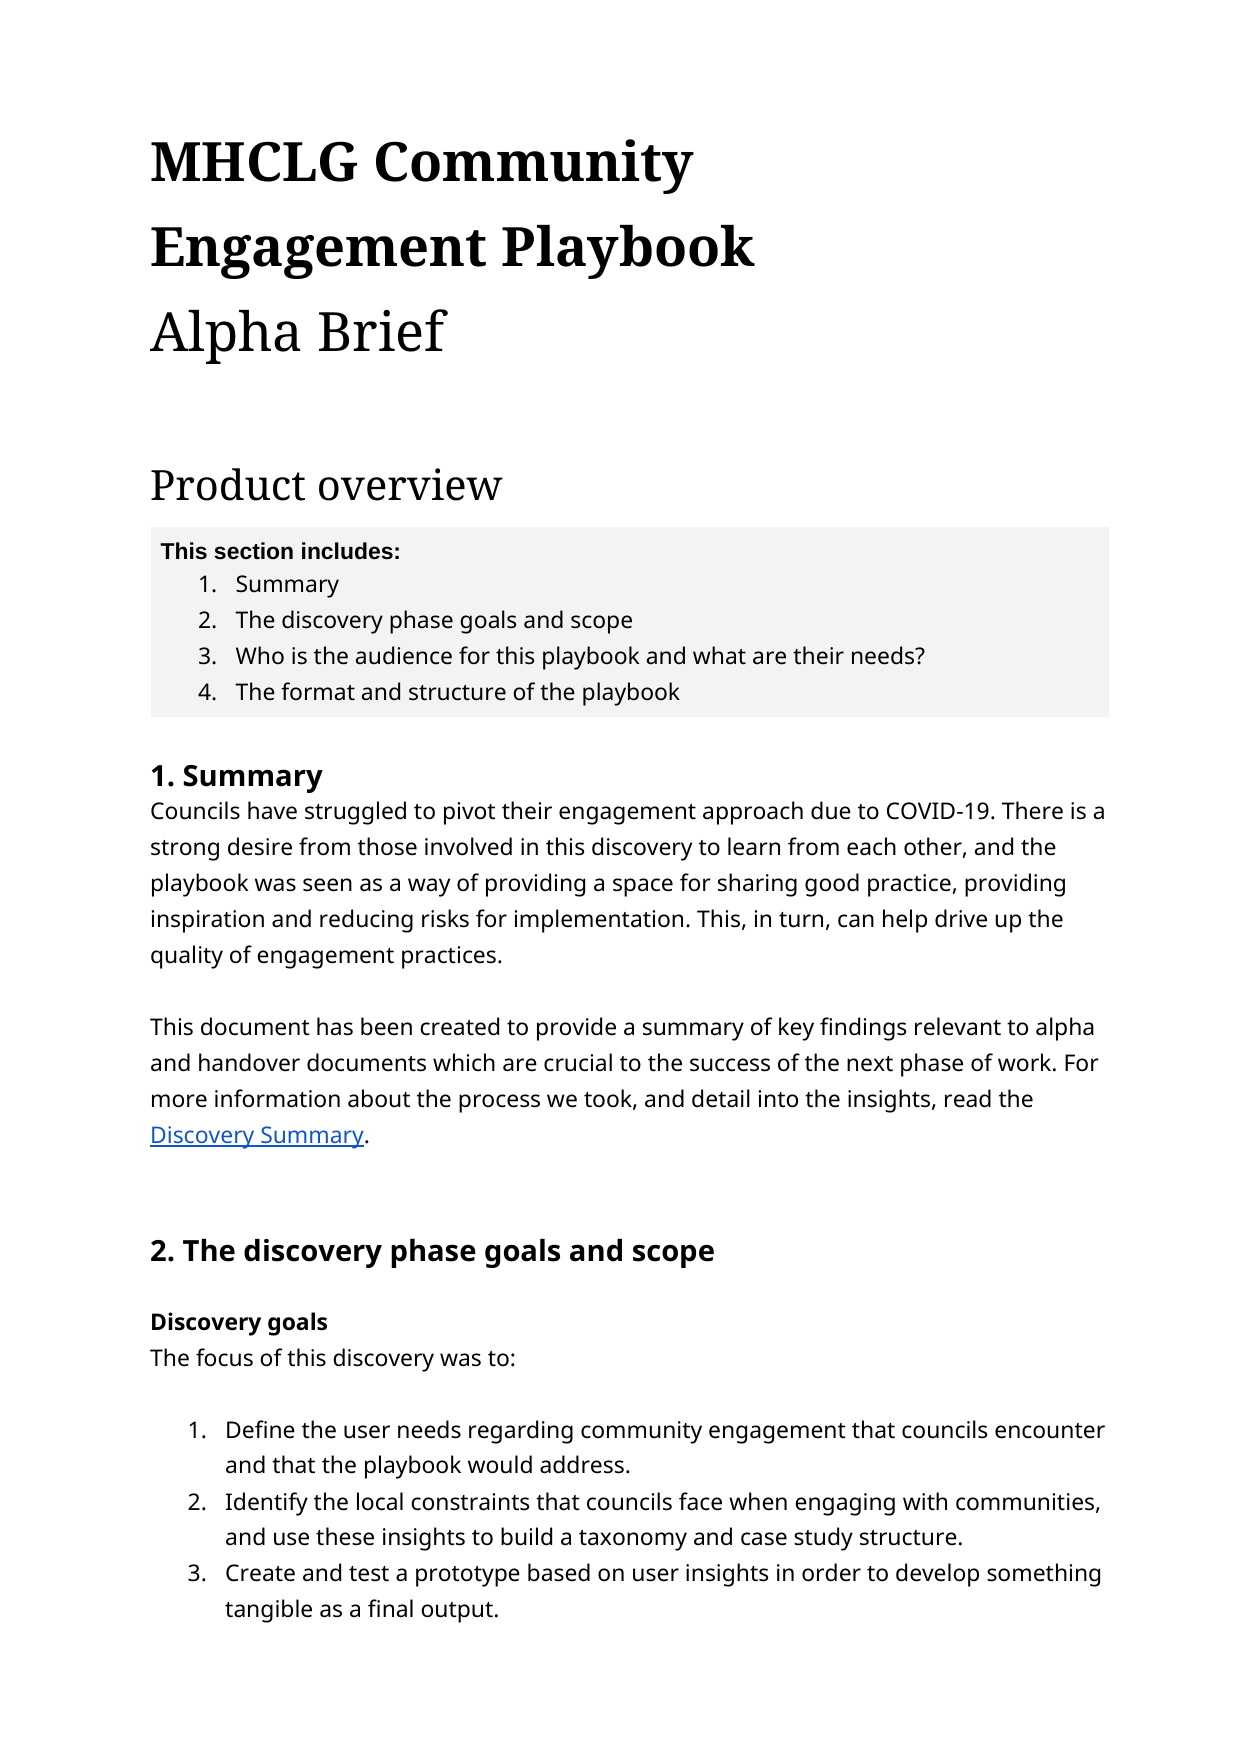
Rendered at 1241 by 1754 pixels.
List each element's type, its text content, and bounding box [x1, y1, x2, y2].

text This document has been created to provide a summary of key findings relevant to alpha and handover documents which are crucial to the success of the next phase of work. For more information about the process we took, and detail into the insights, read the Discovery Summary. [150, 1011, 1109, 1150]
text Discovery goals [150, 1306, 1109, 1337]
text Engagement Playbook [150, 209, 1109, 282]
list Identify the local constraints that councils face when engaging with communities, and use these insights to build a taxonomy and case study structure. [187, 1485, 1109, 1553]
subtitle Product overview [150, 456, 1109, 513]
title 1. Summary [150, 755, 1109, 795]
text The focus of this discovery was to: [150, 1342, 1109, 1373]
list Define the user needs regarding community engagement that councils encounter and that the playbook would address. [187, 1413, 1109, 1481]
text MHCLG Community [150, 124, 1109, 198]
list Create and test a prototype based on user insights in order to develop something tangible as a final output. [187, 1557, 1109, 1624]
text Councils have struggled to pivot their engagement approach due to COVID-19. There is a strong desire from those involved in this discovery to learn from each other, and the playbook was seen as a way of providing a space for sharing good practice, providing inspiration and reducing risks for implementation. This, in turn, can help drive up the quality of engagement practices. [150, 795, 1109, 970]
table_header This section includes: Summary The discovery phase goals and scope Who is the audience for this playbook and what are their needs? The format and structure of the playbook [151, 527, 1109, 717]
title 2. The discovery phase goals and scope [150, 1230, 1109, 1270]
text Alpha Brief [150, 293, 1109, 367]
